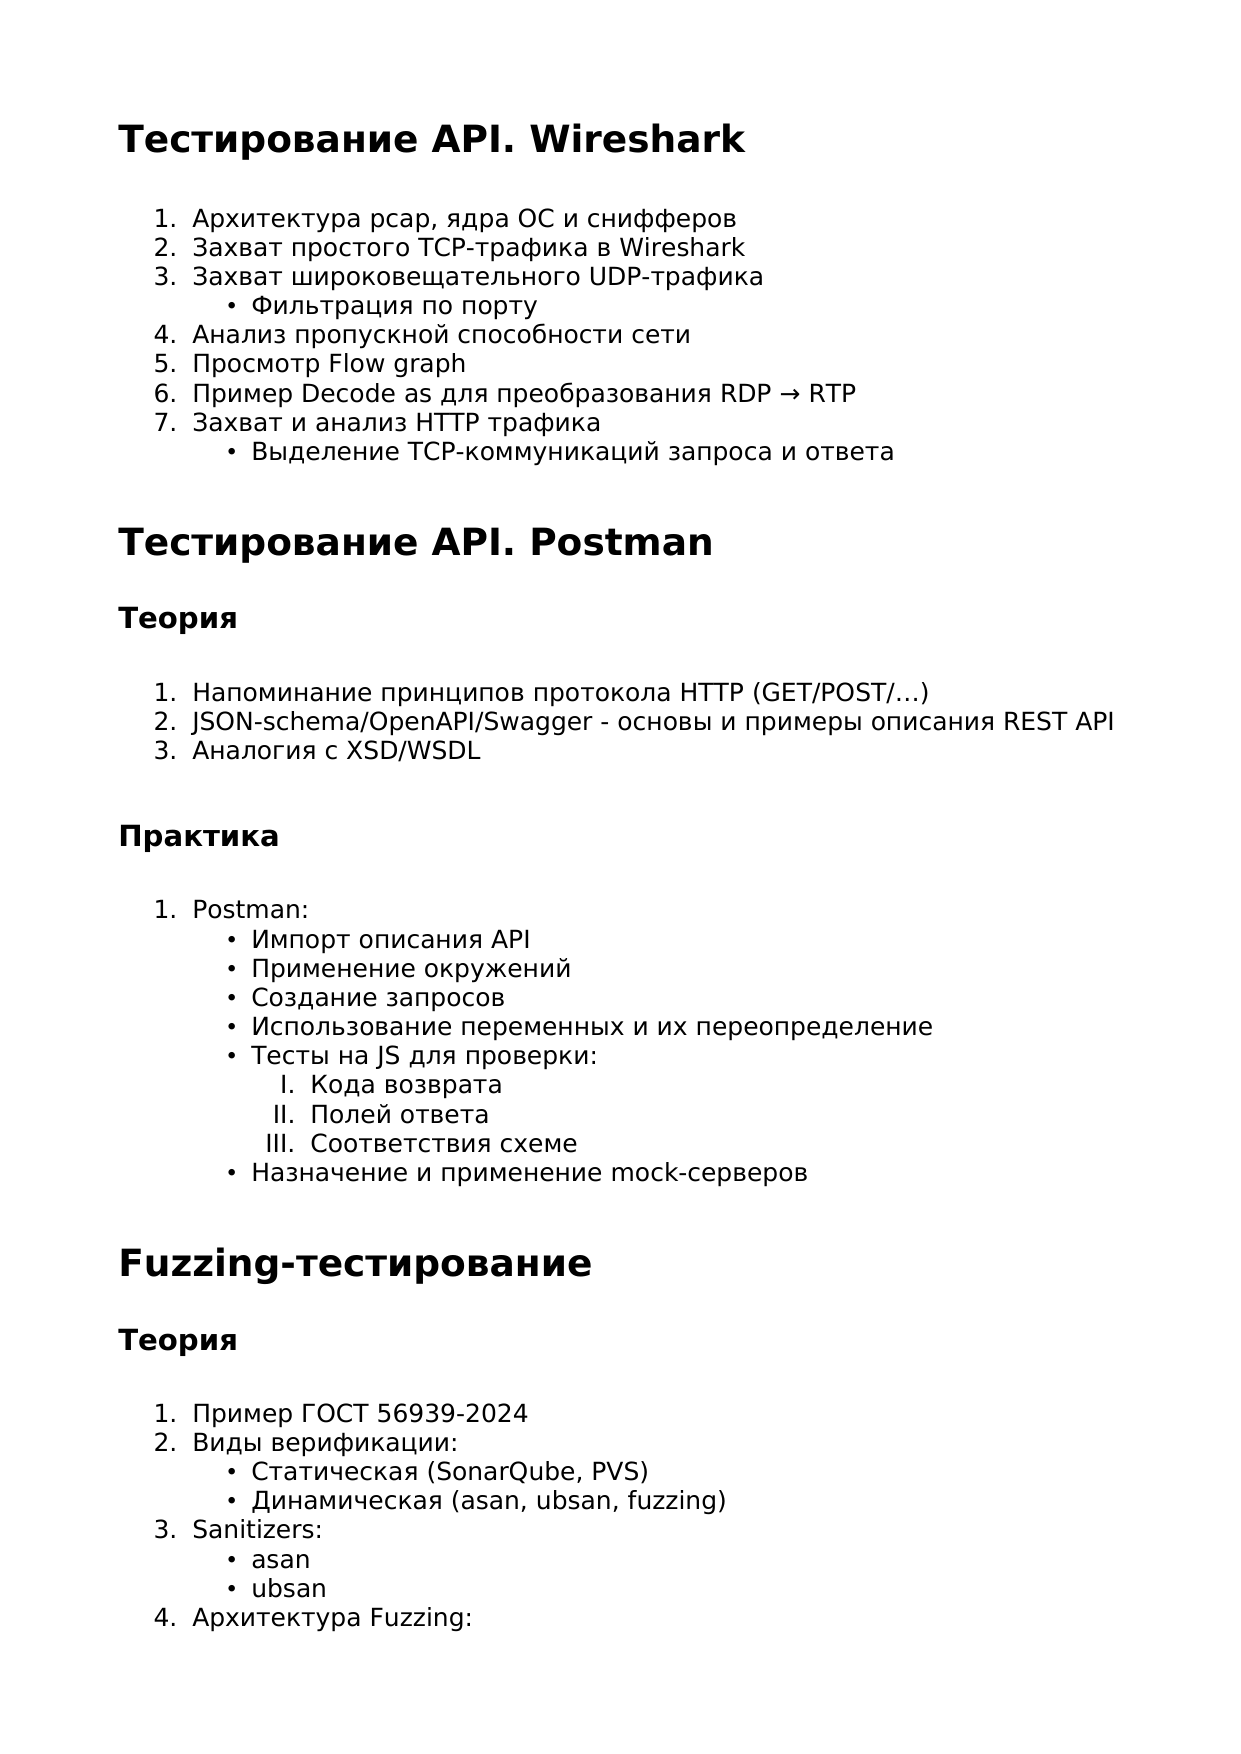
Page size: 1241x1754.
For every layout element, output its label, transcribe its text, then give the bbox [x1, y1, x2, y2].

list Создание запросов [236, 983, 1122, 1012]
list Архитектура pcap, ядра ОС и снифферов [177, 204, 1122, 233]
subtitle Тестирование API. Wireshark [118, 118, 1122, 162]
list Пример Decode as для преобразования RDP → RTP [177, 379, 1122, 408]
list Выделение TCP-коммуникаций запроса и ответа [236, 437, 1122, 466]
subtitle Тестирование API. Postman [118, 521, 1122, 564]
list Просмотр Flow graph [177, 349, 1122, 379]
list Использование переменных и их переопределение [236, 1012, 1122, 1042]
list Postman: [177, 896, 1122, 925]
list Полей ответа [295, 1100, 1122, 1129]
subtitle Теория [118, 602, 1122, 636]
list Фильтрация по порту [236, 291, 1122, 320]
list Назначение и применение mock-серверов [236, 1158, 1122, 1187]
list Архитектура Fuzzing: [177, 1603, 1122, 1632]
list Пример ГОСТ 56939-2024 [177, 1399, 1122, 1428]
list Статическая (SonarQube, PVS) [236, 1457, 1122, 1486]
list Кода возврата [295, 1071, 1122, 1100]
list JSON-schema/OpenAPI/Swagger - основы и примеры описания REST API [177, 707, 1122, 736]
list Захват широковещательного UDP-трафика [177, 262, 1122, 291]
list Захват простого TCP-трафика в Wireshark [177, 233, 1122, 262]
subtitle Теория [118, 1323, 1122, 1357]
list Анализ пропускной способности сети [177, 320, 1122, 349]
list Динамическая (asan, ubsan, fuzzing) [236, 1486, 1122, 1516]
list Применение окружений [236, 954, 1122, 983]
list ubsan [236, 1574, 1122, 1603]
subtitle Fuzzing-тестирование [118, 1242, 1122, 1286]
list Аналогия с XSD/WSDL [177, 736, 1122, 765]
list Напоминание принципов протокола HTTP (GET/POST/…) [177, 678, 1122, 707]
subtitle Практика [118, 820, 1122, 854]
list Соответствия схеме [295, 1129, 1122, 1158]
list Виды верификации: [177, 1428, 1122, 1457]
list Sanitizers: [177, 1516, 1122, 1545]
list Тесты на JS для проверки: [236, 1042, 1122, 1071]
list Захват и анализ HTTP трафика [177, 408, 1122, 437]
list Импорт описания API [236, 925, 1122, 954]
list asan [236, 1545, 1122, 1574]
